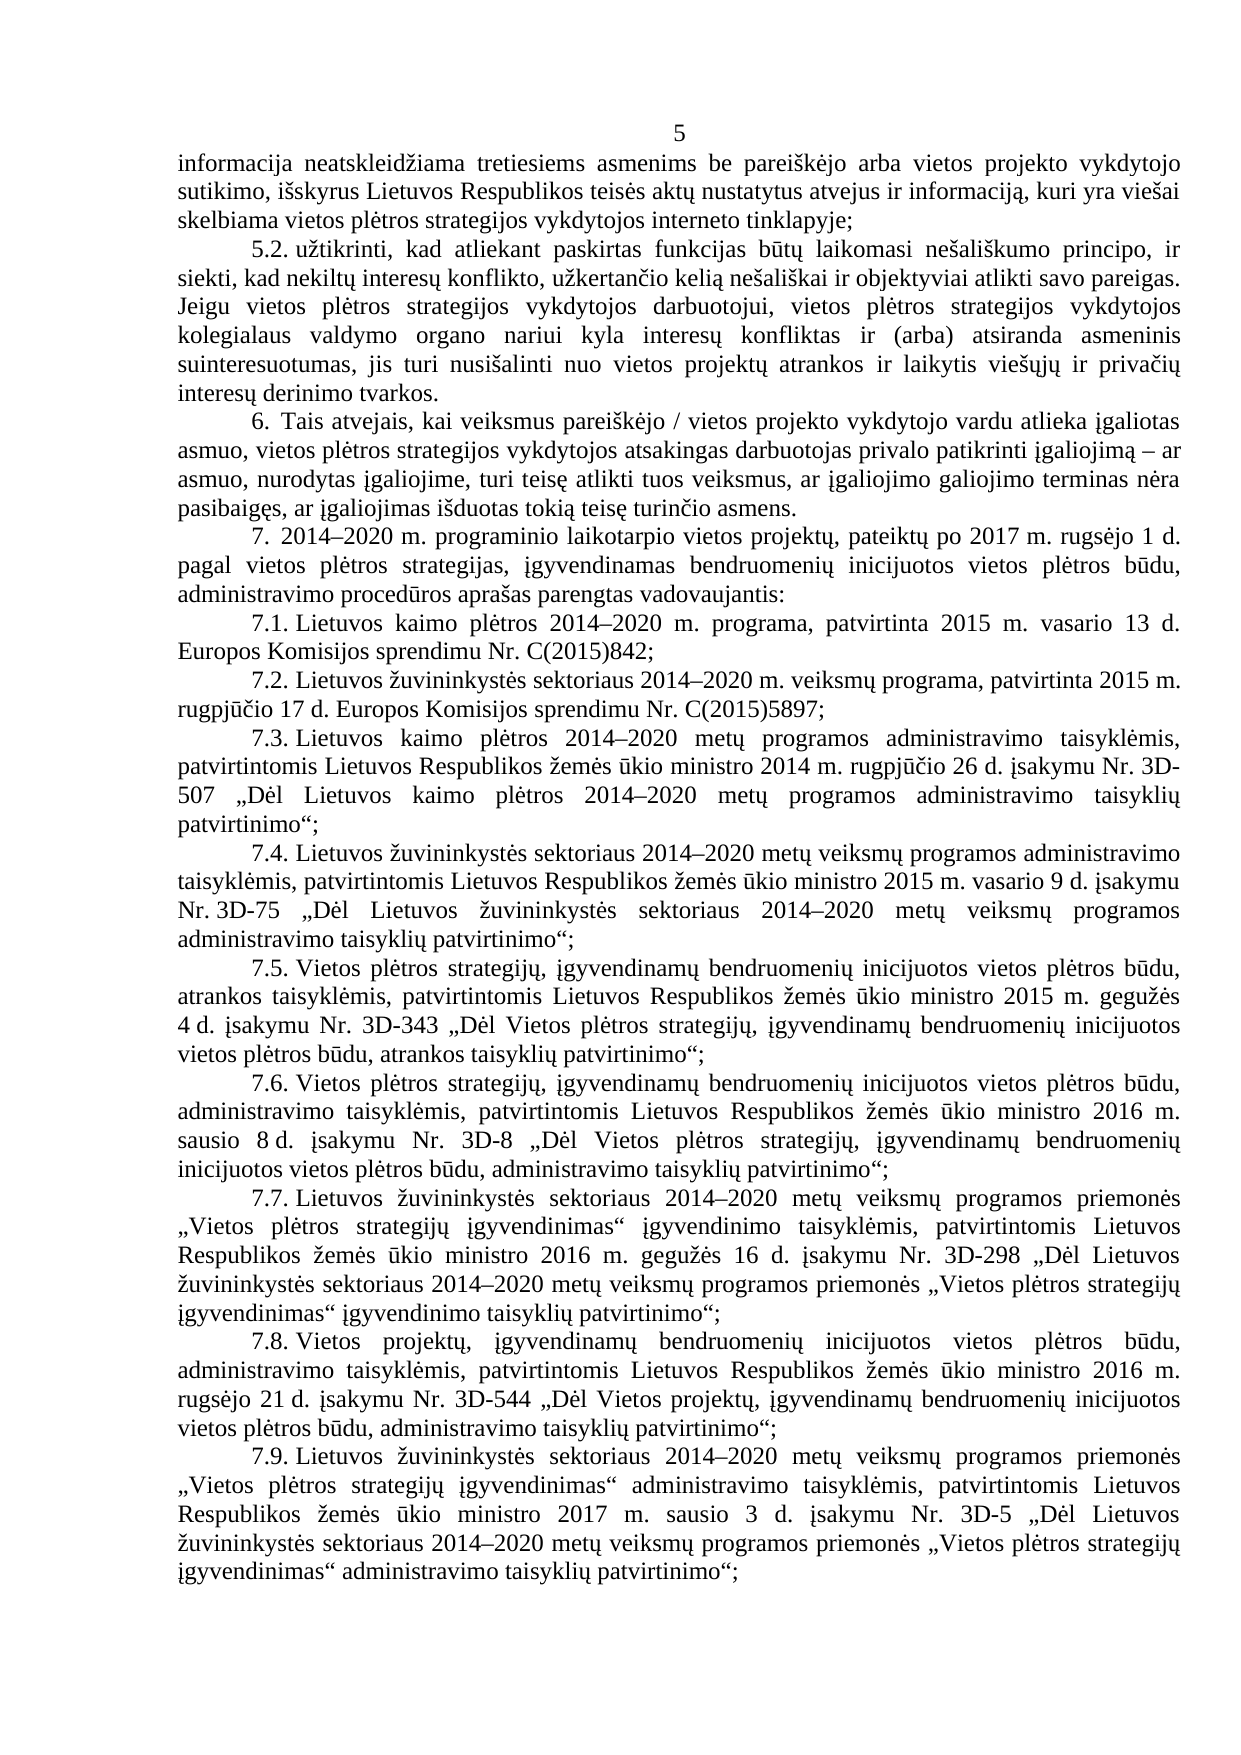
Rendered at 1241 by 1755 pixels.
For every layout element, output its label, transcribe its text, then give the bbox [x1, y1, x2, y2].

text 7.9. Lietuvos žuvininkystės sektoriaus 2014–2020 metų veiksmų programos priemonės „Vietos plėtros strategijų įgyvendinimas“ administravimo taisyklėmis, patvirtintomis Lietuvos Respublikos žemės ūkio ministro 2017 m. sausio 3 d. įsakymu Nr. 3D-5 „Dėl Lietuvos žuvininkystės sektoriaus 2014–2020 metų veiksmų programos priemonės „Vietos plėtros strategijų įgyvendinimas“ administravimo taisyklių patvirtinimo“; [177, 1441, 1181, 1585]
text 7.7. Lietuvos žuvininkystės sektoriaus 2014–2020 metų veiksmų programos priemonės „Vietos plėtros strategijų įgyvendinimas“ įgyvendinimo taisyklėmis, patvirtintomis Lietuvos Respublikos žemės ūkio ministro 2016 m. gegužės 16 d. įsakymu Nr. 3D-298 „Dėl Lietuvos žuvininkystės sektoriaus 2014–2020 metų veiksmų programos priemonės „Vietos plėtros strategijų įgyvendinimas“ įgyvendinimo taisyklių patvirtinimo“; [177, 1183, 1181, 1326]
text 7. 2014–2020 m. programinio laikotarpio vietos projektų, pateiktų po 2017 m. rugsėjo 1 d. pagal vietos plėtros strategijas, įgyvendinamas bendruomenių inicijuotos vietos plėtros būdu, administravimo procedūros aprašas parengtas vadovaujantis: [177, 521, 1181, 608]
text 7.8. Vietos projektų, įgyvendinamų bendruomenių inicijuotos vietos plėtros būdu, administravimo taisyklėmis, patvirtintomis Lietuvos Respublikos žemės ūkio ministro 2016 m. rugsėjo 21 d. įsakymu Nr. 3D-544 „Dėl Vietos projektų, įgyvendinamų bendruomenių inicijuotos vietos plėtros būdu, administravimo taisyklių patvirtinimo“; [177, 1326, 1181, 1441]
text 6. Tais atvejais, kai veiksmus pareiškėjo / vietos projekto vykdytojo vardu atlieka įgaliotas asmuo, vietos plėtros strategijos vykdytojos atsakingas darbuotojas privalo patikrinti įgaliojimą – ar asmuo, nurodytas įgaliojime, turi teisę atlikti tuos veiksmus, ar įgaliojimo galiojimo terminas nėra pasibaigęs, ar įgaliojimas išduotas tokią teisę turinčio asmens. [177, 406, 1181, 521]
text 7.3. Lietuvos kaimo plėtros 2014–2020 metų programos administravimo taisyklėmis, patvirtintomis Lietuvos Respublikos žemės ūkio ministro 2014 m. rugpjūčio 26 d. įsakymu Nr. 3D-507 „Dėl Lietuvos kaimo plėtros 2014–2020 metų programos administravimo taisyklių patvirtinimo“; [177, 723, 1181, 838]
text 7.4. Lietuvos žuvininkystės sektoriaus 2014–2020 metų veiksmų programos administravimo taisyklėmis, patvirtintomis Lietuvos Respublikos žemės ūkio ministro 2015 m. vasario 9 d. įsakymu Nr. 3D-75 „Dėl Lietuvos žuvininkystės sektoriaus 2014–2020 metų veiksmų programos administravimo taisyklių patvirtinimo“; [177, 838, 1181, 953]
text informacija neatskleidžiama tretiesiems asmenims be pareiškėjo arba vietos projekto vykdytojo sutikimo, išskyrus Lietuvos Respublikos teisės aktų nustatytus atvejus ir informaciją, kuri yra viešai skelbiama vietos plėtros strategijos vykdytojos interneto tinklapyje; [177, 148, 1181, 234]
text 7.6. Vietos plėtros strategijų, įgyvendinamų bendruomenių inicijuotos vietos plėtros būdu, administravimo taisyklėmis, patvirtintomis Lietuvos Respublikos žemės ūkio ministro 2016 m. sausio 8 d. įsakymu Nr. 3D-8 „Dėl Vietos plėtros strategijų, įgyvendinamų bendruomenių inicijuotos vietos plėtros būdu, administravimo taisyklių patvirtinimo“; [177, 1068, 1181, 1183]
text 7.1. Lietuvos kaimo plėtros 2014–2020 m. programa, patvirtinta 2015 m. vasario 13 d. Europos Komisijos sprendimu Nr. C(2015)842; [177, 608, 1181, 665]
text 5.2. užtikrinti, kad atliekant paskirtas funkcijas būtų laikomasi nešališkumo principo, ir siekti, kad nekiltų interesų konflikto, užkertančio kelią nešališkai ir objektyviai atlikti savo pareigas. Jeigu vietos plėtros strategijos vykdytojos darbuotojui, vietos plėtros strategijos vykdytojos kolegialaus valdymo organo nariui kyla interesų konfliktas ir (arba) atsiranda asmeninis suinteresuotumas, jis turi nusišalinti nuo vietos projektų atrankos ir laikytis viešųjų ir privačių interesų derinimo tvarkos. [177, 234, 1181, 406]
text 7.5. Vietos plėtros strategijų, įgyvendinamų bendruomenių inicijuotos vietos plėtros būdu, atrankos taisyklėmis, patvirtintomis Lietuvos Respublikos žemės ūkio ministro 2015 m. gegužės 4 d. įsakymu Nr. 3D-343 „Dėl Vietos plėtros strategijų, įgyvendinamų bendruomenių inicijuotos vietos plėtros būdu, atrankos taisyklių patvirtinimo“; [177, 953, 1181, 1068]
text 7.2. Lietuvos žuvininkystės sektoriaus 2014–2020 m. veiksmų programa, patvirtinta 2015 m. rugpjūčio 17 d. Europos Komisijos sprendimu Nr. C(2015)5897; [177, 665, 1181, 723]
